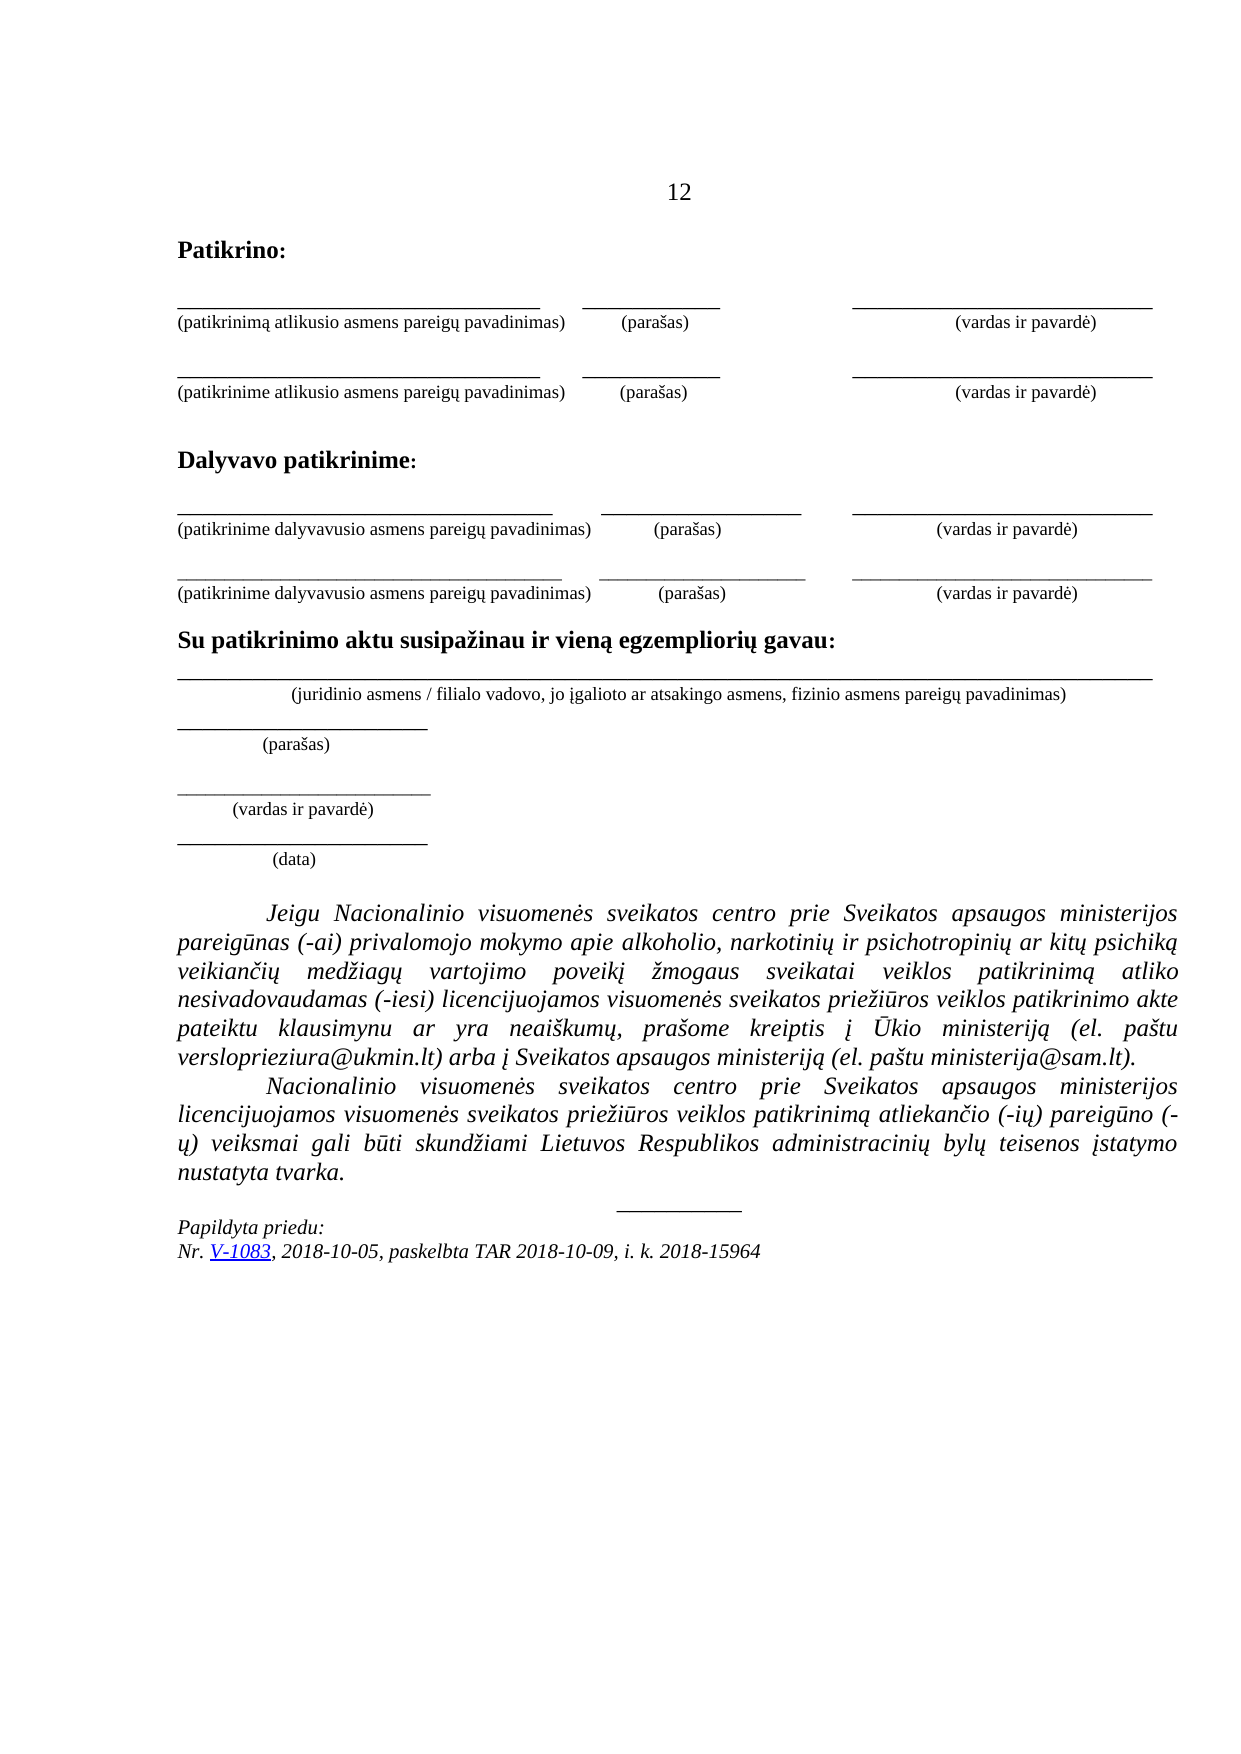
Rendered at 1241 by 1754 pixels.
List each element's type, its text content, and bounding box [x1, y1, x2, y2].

text _____________________________ ___________ ________________________ [177, 283, 1181, 311]
text ___________________________ [177, 776, 1181, 798]
text (patikrinime dalyvavusio asmens pareigų pavadinimas) (parašas) (vardas ir pavardė) [177, 582, 1181, 604]
text Papildyta priedu: [177, 1214, 1181, 1239]
text ______________________________ ________________ ________________________ [177, 489, 1181, 517]
text (data) [177, 848, 1181, 869]
text (juridinio asmens / filialo vadovo, jo įgalioto ar atsakingo asmens, fizinio asmens pareigų pavadinimas) [177, 683, 1181, 704]
text (patikrinime atlikusio asmens pareigų pavadinimas) (parašas) (vardas ir pavardė) [177, 381, 1181, 402]
text __________ [177, 1186, 1181, 1214]
text Su patikrinimo aktu susipažinau ir vieną egzempliorių gavau: [177, 625, 1181, 654]
text (patikrinime dalyvavusio asmens pareigų pavadinimas) (parašas) (vardas ir pavardė) [177, 517, 1181, 539]
text Nacionalinio visuomenės sveikatos centro prie Sveikatos apsaugos ministerijos licencijuojamos visuomenės sveikatos priežiūros veiklos patikrinimą atliekančio (-ių) pareigūno (-ų) veiksmai gali būti skundžiami Lietuvos Respublikos administracinių bylų teisenos įstatymo nustatyta tvarka. [177, 1071, 1181, 1186]
text Jeigu Nacionalinio visuomenės sveikatos centro prie Sveikatos apsaugos ministerijos pareigūnas (-ai) privalomojo mokymo apie alkoholio, narkotinių ir psichotropinių ar kitų psichiką veikiančių medžiagų vartojimo poveikį žmogaus sveikatai veiklos patikrinimą atliko nesivadovaudamas (-iesi) licencijuojamos visuomenės sveikatos priežiūros veiklos patikrinimo akte pateiktu klausimynu ar yra neaiškumų, prašome kreiptis į Ūkio ministeriją (el. paštu versloprieziura@ukmin.lt) arba į Sveikatos apsaugos ministeriją (el. paštu ministerija@sam.lt). [177, 898, 1181, 1071]
text Dalyvavo patikrinime: [177, 446, 1181, 474]
text (parašas) [177, 733, 1181, 754]
text ____________________ [177, 819, 1181, 848]
text _________________________________________ ______________________ ________________________________ [177, 561, 1181, 582]
text (patikrinimą atlikusio asmens pareigų pavadinimas) (parašas) (vardas ir pavardė) [177, 311, 1181, 333]
text _____________________________ ___________ ________________________ [177, 352, 1181, 381]
text Nr. V-1083, 2018-10-05, paskelbta TAR 2018-10-09, i. k. 2018-15964 [177, 1239, 1181, 1263]
text Patikrino: [177, 235, 1181, 263]
text (vardas ir pavardė) [177, 798, 1181, 819]
text ____________________ [177, 704, 1181, 733]
text ______________________________________________________________________________ [177, 654, 1181, 683]
